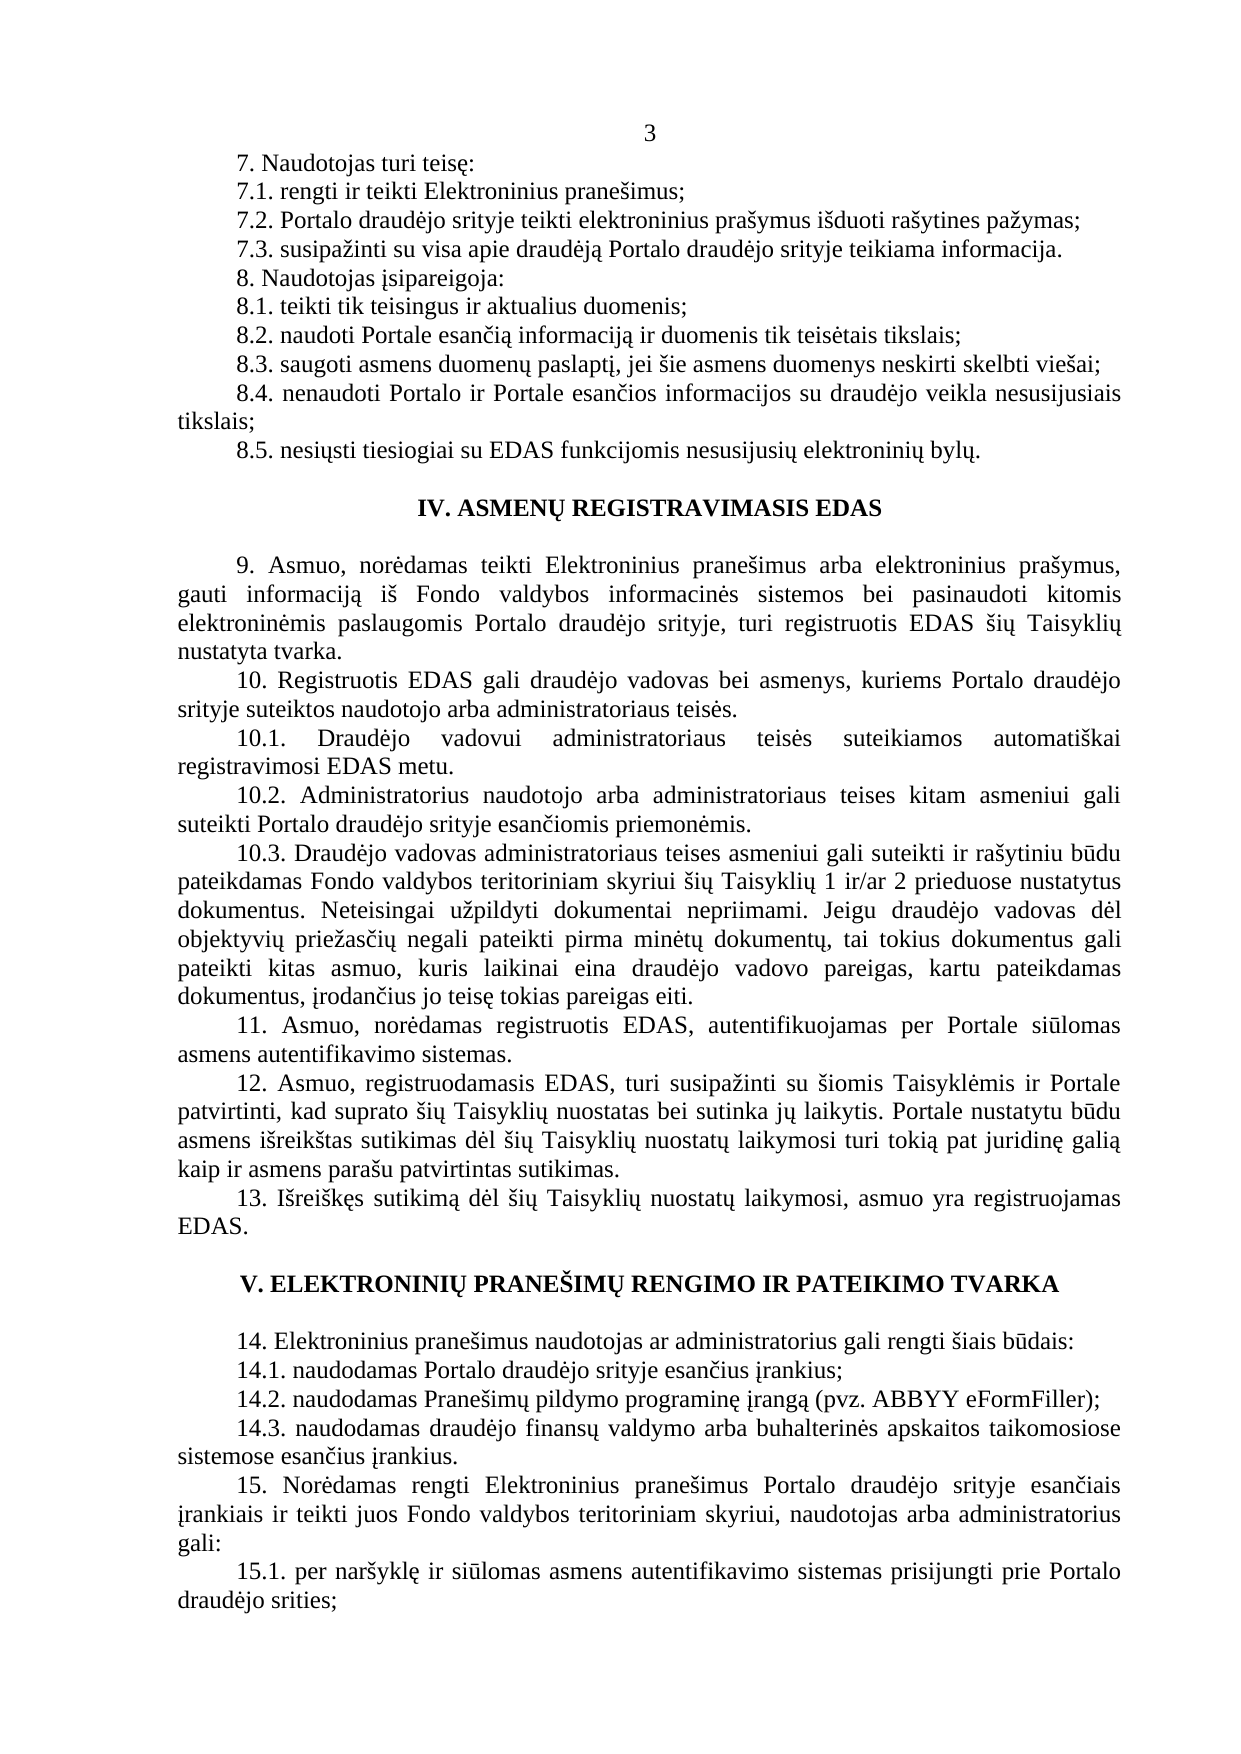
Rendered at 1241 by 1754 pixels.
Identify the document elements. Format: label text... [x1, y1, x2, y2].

text 8.3. saugoti asmens duomenų paslaptį, jei šie asmens duomenys neskirti skelbti viešai; [177, 349, 1122, 378]
text 7.3. susipažinti su visa apie draudėją Portalo draudėjo srityje teikiama informacija. [177, 234, 1122, 263]
text 8.4. nenaudoti Portalo ir Portale esančios informacijos su draudėjo veikla nesusijusiais tikslais; [177, 378, 1122, 435]
text 10.1. Draudėjo vadovui administratoriaus teisės suteikiamos automatiškai registravimosi EDAS metu. [177, 723, 1122, 780]
text 11. Asmuo, norėdamas registruotis EDAS, autentifikuojamas per Portale siūlomas asmens autentifikavimo sistemas. [177, 1010, 1122, 1068]
text 8.2. naudoti Portale esančią informaciją ir duomenis tik teisėtais tikslais; [177, 320, 1122, 349]
text 13. Išreiškęs sutikimą dėl šių Taisyklių nuostatų laikymosi, asmuo yra registruojamas EDAS. [177, 1183, 1122, 1240]
text 14.2. naudodamas Pranešimų pildymo programinę įrangą (pvz. ABBYY eFormFiller); [177, 1384, 1122, 1413]
text 15. Norėdamas rengti Elektroninius pranešimus Portalo draudėjo srityje esančiais įrankiais ir teikti juos Fondo valdybos teritoriniam skyriui, naudotojas arba administratorius gali: [177, 1470, 1122, 1556]
text 12. Asmuo, registruodamasis EDAS, turi susipažinti su šiomis Taisyklėmis ir Portale patvirtinti, kad suprato šių Taisyklių nuostatas bei sutinka jų laikytis. Portale nustatytu būdu asmens išreikštas sutikimas dėl šių Taisyklių nuostatų laikymosi turi tokią pat juridinę galią kaip ir asmens parašu patvirtintas sutikimas. [177, 1068, 1122, 1183]
text 15.1. per naršyklę ir siūlomas asmens autentifikavimo sistemas prisijungti prie Portalo draudėjo srities; [177, 1556, 1122, 1614]
text 14. Elektroninius pranešimus naudotojas ar administratorius gali rengti šiais būdais: [177, 1326, 1122, 1355]
text 14.1. naudodamas Portalo draudėjo srityje esančius įrankius; [177, 1355, 1122, 1384]
text 10.3. Draudėjo vadovas administratoriaus teises asmeniui gali suteikti ir rašytiniu būdu pateikdamas Fondo valdybos teritoriniam skyriui šių Taisyklių 1 ir/ar 2 prieduose nustatytus dokumentus. Neteisingai užpildyti dokumentai nepriimami. Jeigu draudėjo vadovas dėl objektyvių priežasčių negali pateikti pirma minėtų dokumentų, tai tokius dokumentus gali pateikti kitas asmuo, kuris laikinai eina draudėjo vadovo pareigas, kartu pateikdamas dokumentus, įrodančius jo teisę tokias pareigas eiti. [177, 838, 1122, 1010]
text 7. Naudotojas turi teisę: [177, 148, 1122, 176]
text 8.1. teikti tik teisingus ir aktualius duomenis; [177, 291, 1122, 320]
text 9. Asmuo, norėdamas teikti Elektroninius pranešimus arba elektroninius prašymus, gauti informaciją iš Fondo valdybos informacinės sistemos bei pasinaudoti kitomis elektroninėmis paslaugomis Portalo draudėjo srityje, turi registruotis EDAS šių Taisyklių nustatyta tvarka. [177, 550, 1122, 665]
text IV. ASMENŲ REGISTRAVIMASIS EDAS [177, 493, 1122, 521]
text 10. Registruotis EDAS gali draudėjo vadovas bei asmenys, kuriems Portalo draudėjo srityje suteiktos naudotojo arba administratoriaus teisės. [177, 665, 1122, 723]
text 7.1. rengti ir teikti Elektroninius pranešimus; [177, 176, 1122, 205]
text 8. Naudotojas įsipareigoja: [177, 263, 1122, 291]
text V. ELEKTRONINIŲ PRANEŠIMŲ RENGIMO IR PATEIKIMO TVARKA [177, 1269, 1122, 1298]
text 14.3. naudodamas draudėjo finansų valdymo arba buhalterinės apskaitos taikomosiose sistemose esančius įrankius. [177, 1413, 1122, 1470]
text 8.5. nesiųsti tiesiogiai su EDAS funkcijomis nesusijusių elektroninių bylų. [177, 435, 1122, 464]
text 10.2. Administratorius naudotojo arba administratoriaus teises kitam asmeniui gali suteikti Portalo draudėjo srityje esančiomis priemonėmis. [177, 780, 1122, 838]
text 7.2. Portalo draudėjo srityje teikti elektroninius prašymus išduoti rašytines pažymas; [177, 205, 1122, 234]
